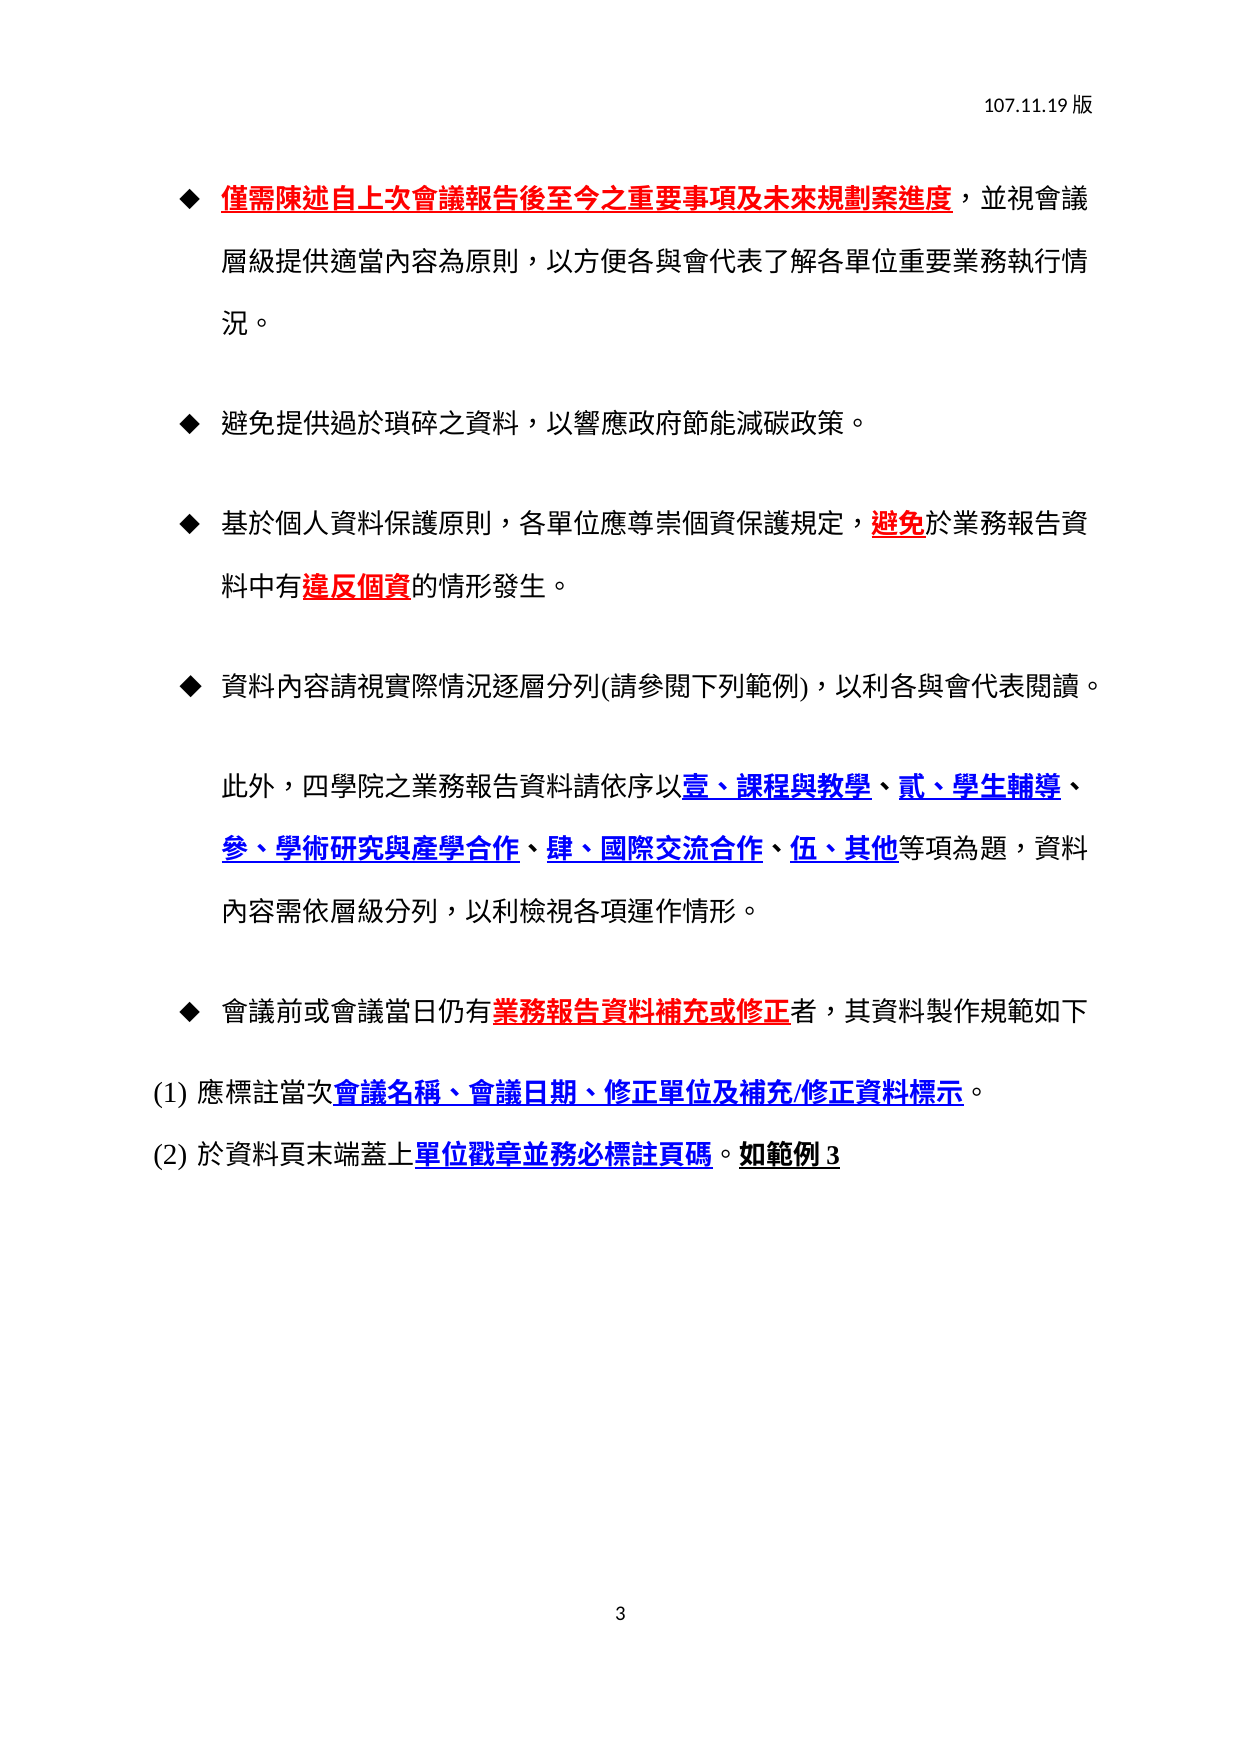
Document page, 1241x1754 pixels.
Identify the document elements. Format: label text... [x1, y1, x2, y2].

list 資料內容請視實際情況逐層分列(請參閱下列範例)，以利各與會代表閱讀。 [177, 642, 1092, 705]
list 應標註當次會議名稱、會議日期、修正單位及補充/修正資料標示。 [148, 1049, 1092, 1111]
list 於資料頁末端蓋上單位戳章並務必標註頁碼。如範例3 [148, 1111, 1092, 1174]
list 僅需陳述自上次會議報告後至今之重要事項及未來規劃案進度，並視會議層級提供適當內容為原則，以方便各與會代表了解各單位重要業務執行情況。 [177, 155, 1092, 342]
list 基於個人資料保護原則，各單位應尊崇個資保護規定，避免於業務報告資料中有違反個資的情形發生。 [177, 480, 1092, 605]
text 此外，四學院之業務報告資料請依序以壹、課程與教學、貳、學生輔導、參、學術研究與產學合作、肆、國際交流合作、伍、其他等項為題，資料內容需依層級分列，以利檢視各項運作情形。 [221, 742, 1092, 930]
list 會議前或會議當日仍有業務報告資料補充或修正者，其資料製作規範如下 [177, 967, 1092, 1030]
list 避免提供過於瑣碎之資料，以響應政府節能減碳政策。 [177, 380, 1092, 442]
